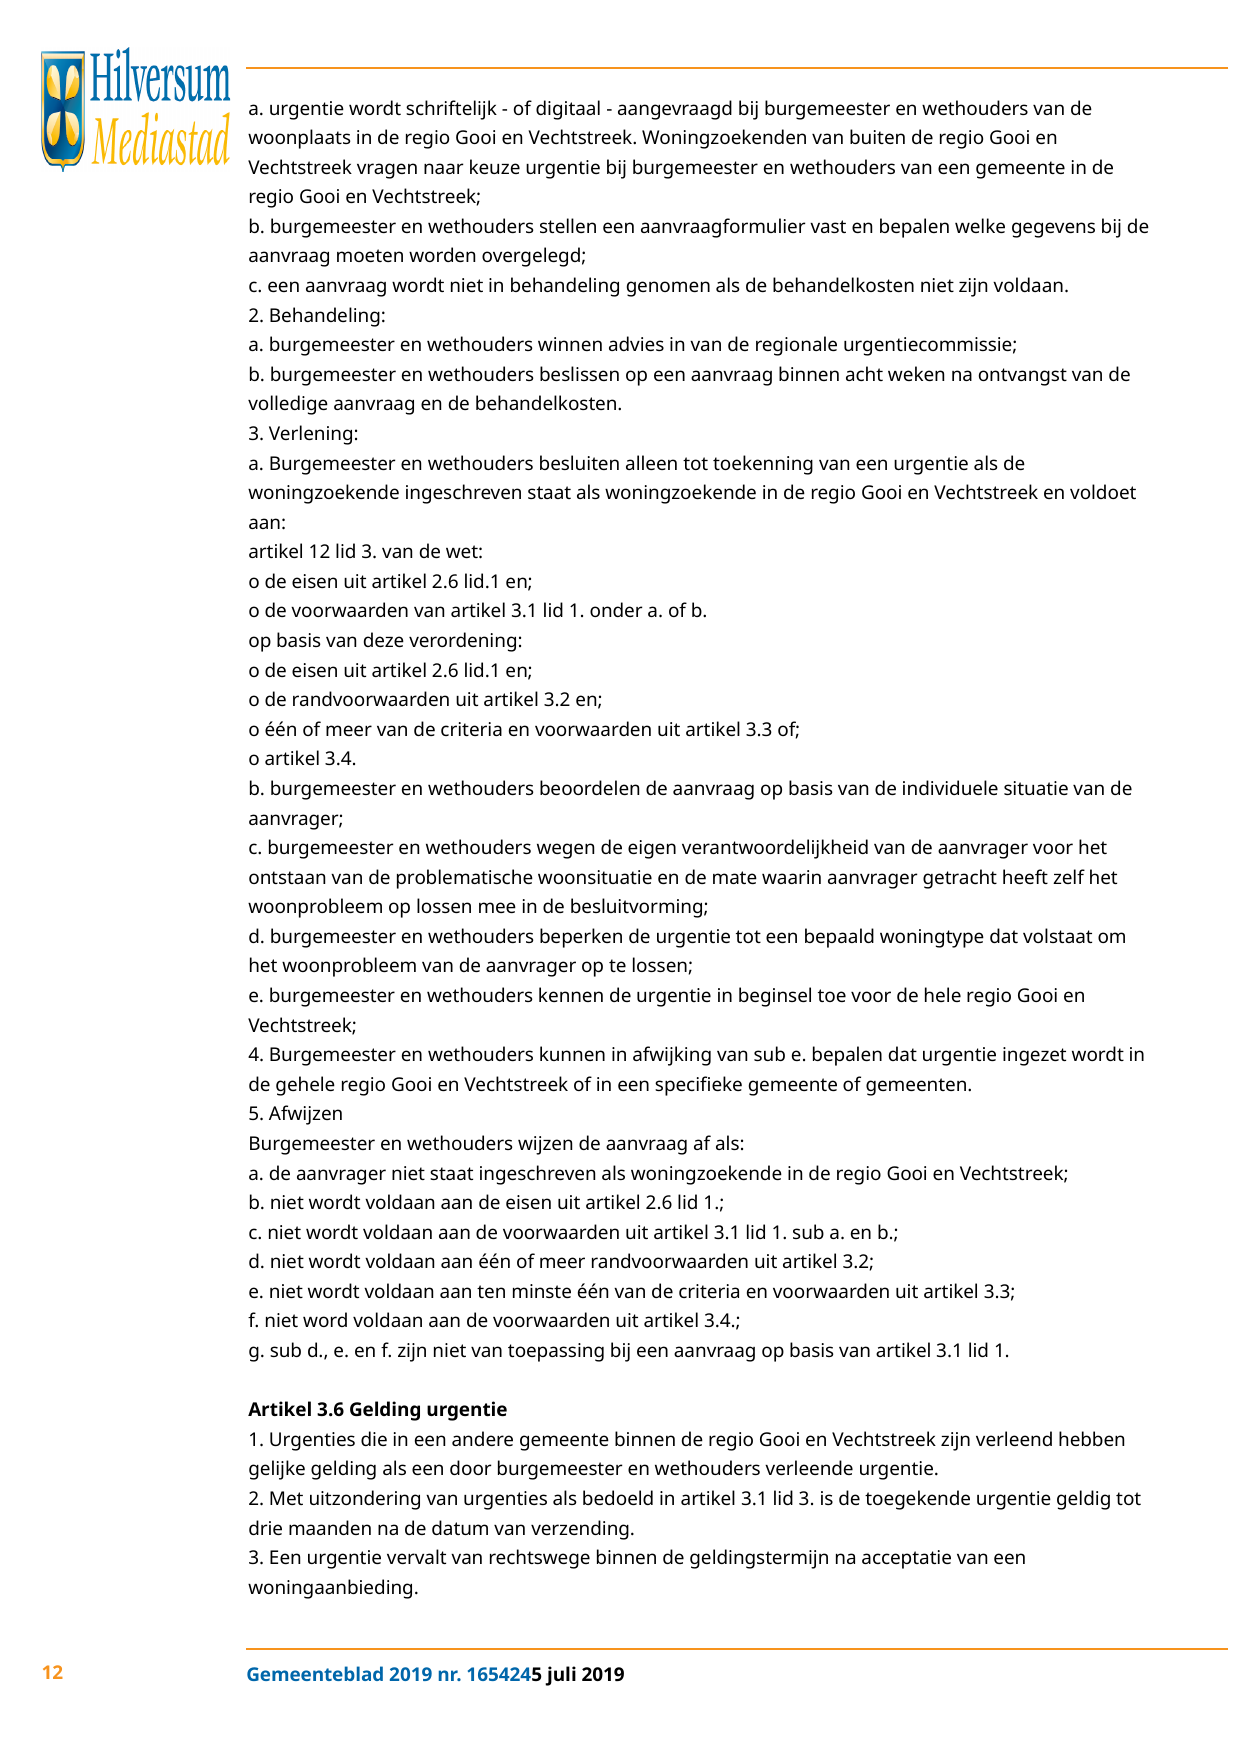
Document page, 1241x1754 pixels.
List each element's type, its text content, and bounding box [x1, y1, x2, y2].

text d. niet wordt voldaan aan één of meer randvoorwaarden uit artikel 3.2; [248, 1248, 1152, 1274]
text b. burgemeester en wethouders beoordelen de aanvraag op basis van de individuele situatie van de aanvrager; [248, 775, 1152, 831]
text 3. Verlening: [248, 420, 1152, 446]
text 2. Met uitzondering van urgenties als bedoeld in artikel 3.1 lid 3. is de toegekende urgentie geldig tot drie maanden na de datum van verzending. [248, 1485, 1152, 1541]
text Burgemeester en wethouders wijzen de aanvraag af als: [248, 1130, 1152, 1156]
text e. burgemeester en wethouders kennen de urgentie in beginsel toe voor de hele regio Gooi en Vechtstreek; [248, 982, 1152, 1038]
text g. sub d., e. en f. zijn niet van toepassing bij een aanvraag op basis van artikel 3.1 lid 1. [248, 1337, 1152, 1363]
text e. niet wordt voldaan aan ten minste één van de criteria en voorwaarden uit artikel 3.3; [248, 1278, 1152, 1304]
text 4. Burgemeester en wethouders kunnen in afwijking van sub e. bepalen dat urgentie ingezet wordt in de gehele regio Gooi en Vechtstreek of in een specifieke gemeente of gemeenten. [248, 1041, 1152, 1097]
picture [41, 47, 231, 172]
text a. burgemeester en wethouders winnen advies in van de regionale urgentiecommissie; [248, 331, 1152, 357]
text 2. Behandeling: [248, 302, 1152, 328]
text a. de aanvrager niet staat ingeschreven als woningzoekende in de regio Gooi en Vechtstreek; [248, 1160, 1152, 1186]
text f. niet word voldaan aan de voorwaarden uit artikel 3.4.; [248, 1308, 1152, 1333]
text b. burgemeester en wethouders stellen een aanvraagformulier vast en bepalen welke gegevens bij de aanvraag moeten worden overgelegd; [248, 213, 1152, 268]
text artikel 12 lid 3. van de wet: [248, 538, 1152, 564]
text Artikel 3.6 Gelding urgentie [248, 1396, 1152, 1422]
text b. burgemeester en wethouders beslissen op een aanvraag binnen acht weken na ontvangst van de volledige aanvraag en de behandelkosten. [248, 361, 1152, 416]
text 5. Afwijzen [248, 1101, 1152, 1126]
text b. niet wordt voldaan aan de eisen uit artikel 2.6 lid 1.; [248, 1189, 1152, 1215]
text o de eisen uit artikel 2.6 lid.1 en; [248, 657, 1152, 683]
text a. urgentie wordt schriftelijk - of digitaal - aangevraagd bij burgemeester en wethouders van de woonplaats in de regio Gooi en Vechtstreek. Woningzoekenden van buiten de regio Gooi en Vechtstreek vragen naar keuze urgentie bij burgemeester en wethouders van een gemeente in de regio Gooi en Vechtstreek; [248, 95, 1152, 209]
text c. niet wordt voldaan aan de voorwaarden uit artikel 3.1 lid 1. sub a. en b.; [248, 1219, 1152, 1245]
text c. een aanvraag wordt niet in behandeling genomen als de behandelkosten niet zijn voldaan. [248, 272, 1152, 298]
text c. burgemeester en wethouders wegen de eigen verantwoordelijkheid van de aanvrager voor het ontstaan van de problematische woonsituatie en de mate waarin aanvrager getracht heeft zelf het woonprobleem op lossen mee in de besluitvorming; [248, 834, 1152, 919]
text o artikel 3.4. [248, 746, 1152, 771]
text o de voorwaarden van artikel 3.1 lid 1. onder a. of b. [248, 598, 1152, 623]
text 3. Een urgentie vervalt van rechtswege binnen de geldingstermijn na acceptatie van een woningaanbieding. [248, 1544, 1152, 1600]
text o de randvoorwaarden uit artikel 3.2 en; [248, 686, 1152, 712]
text d. burgemeester en wethouders beperken de urgentie tot een bepaald woningtype dat volstaat om het woonprobleem van de aanvrager op te lossen; [248, 923, 1152, 978]
text 1. Urgenties die in een andere gemeente binnen de regio Gooi en Vechtstreek zijn verleend hebben gelijke gelding als een door burgemeester en wethouders verleende urgentie. [248, 1426, 1152, 1481]
text o één of meer van de criteria en voorwaarden uit artikel 3.3 of; [248, 716, 1152, 742]
text op basis van deze verordening: [248, 627, 1152, 653]
text o de eisen uit artikel 2.6 lid.1 en; [248, 568, 1152, 594]
text a. Burgemeester en wethouders besluiten alleen tot toekenning van een urgentie als de woningzoekende ingeschreven staat als woningzoekende in de regio Gooi en Vechtstreek en voldoet aan: [248, 450, 1152, 535]
